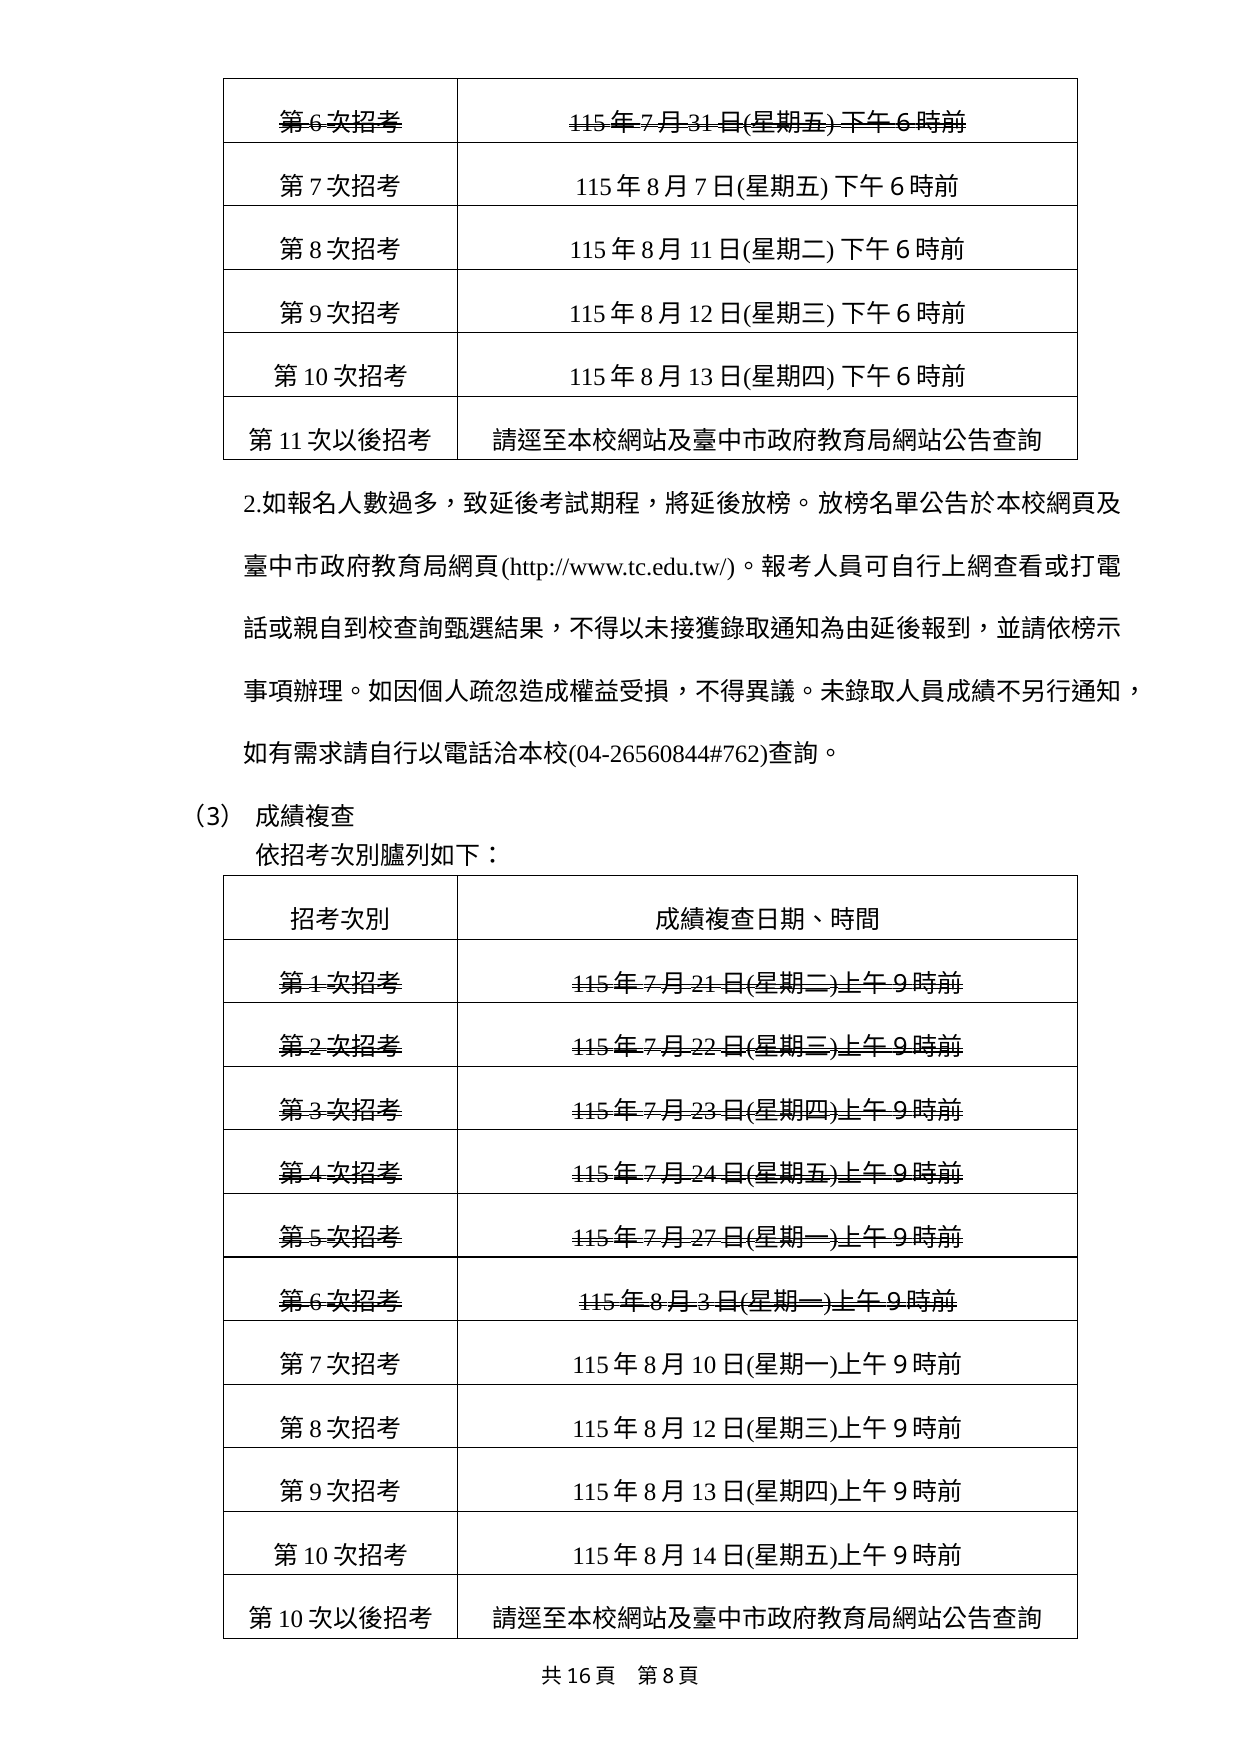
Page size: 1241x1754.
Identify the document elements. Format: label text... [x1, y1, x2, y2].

table_cell 第8次招考 [224, 1385, 457, 1447]
text 依招考次別臚列如下： [256, 835, 1122, 872]
table_cell 第3次招考 [224, 1067, 457, 1129]
table_cell 115年8月14日(星期五)上午9時前 [458, 1512, 1077, 1574]
table_cell 第4次招考 [224, 1130, 457, 1193]
table_cell 請逕至本校網站及臺中市政府教育局網站公告查詢 [458, 397, 1077, 459]
table_cell 115年8月13日(星期四) 下午6時前 [458, 333, 1077, 396]
table_cell 115年8月12日(星期三) 下午6時前 [458, 270, 1077, 332]
table_header 招考次別 [224, 876, 457, 939]
list 成績複查 [181, 773, 1122, 835]
table_cell 第6次招考 [224, 79, 457, 142]
table_cell 115年7月21日(星期二)上午9時前 [458, 940, 1077, 1002]
table_cell 115年8月7日(星期五) 下午6時前 [458, 143, 1077, 205]
table_cell 請逕至本校網站及臺中市政府教育局網站公告查詢 [458, 1575, 1077, 1638]
table_cell 第10次招考 [224, 333, 457, 396]
table_cell 第10次招考 [224, 1512, 457, 1574]
table_cell 第2次招考 [224, 1003, 457, 1066]
table_cell 115年7月31日(星期五) 下午6時前 [458, 79, 1077, 142]
table_cell 第10次以後招考 [224, 1575, 457, 1638]
table_cell 第1次招考 [224, 940, 457, 1002]
table_cell 第11次以後招考 [224, 397, 457, 459]
table_cell 115年7月23日(星期四)上午9時前 [458, 1067, 1077, 1129]
table_cell 第7次招考 [224, 143, 457, 205]
table_cell 第9次招考 [224, 1448, 457, 1511]
text 2.如報名人數過多，致延後考試期程，將延後放榜。放榜名單公告於本校網頁及臺中市政府教育局網頁(http://www.tc.edu.tw/)。報考人員可自行上網查看或打電話或親自到校查詢甄選結果，不得以未接獲錄取通知為由延後報到，並請依榜示事項辦理。如因個人疏忽造成權益受損，不得異議。未錄取人員成績不另行通知，如有需求請自行以電話洽本校(04-26560844#762)查詢。 [243, 460, 1122, 773]
table_cell 第9次招考 [224, 270, 457, 332]
table_header 成績複查日期、時間 [458, 876, 1077, 939]
table_cell 第7次招考 [224, 1321, 457, 1383]
table_cell 115年8月3日(星期一)上午9時前 [458, 1258, 1077, 1320]
table_cell 115年8月13日(星期四)上午9時前 [458, 1448, 1077, 1511]
table_cell 115年8月12日(星期三)上午9時前 [458, 1385, 1077, 1447]
table_cell 115年8月11日(星期二) 下午6時前 [458, 206, 1077, 269]
table_cell 第8次招考 [224, 206, 457, 269]
table_cell 115年7月27日(星期一)上午9時前 [458, 1194, 1077, 1256]
table_cell 115年7月22日(星期三)上午9時前 [458, 1003, 1077, 1066]
table_cell 115年8月10日(星期一)上午9時前 [458, 1321, 1077, 1383]
table_cell 第5次招考 [224, 1194, 457, 1256]
table_cell 115年7月24日(星期五)上午9時前 [458, 1130, 1077, 1193]
table_cell 第6次招考 [224, 1258, 457, 1320]
